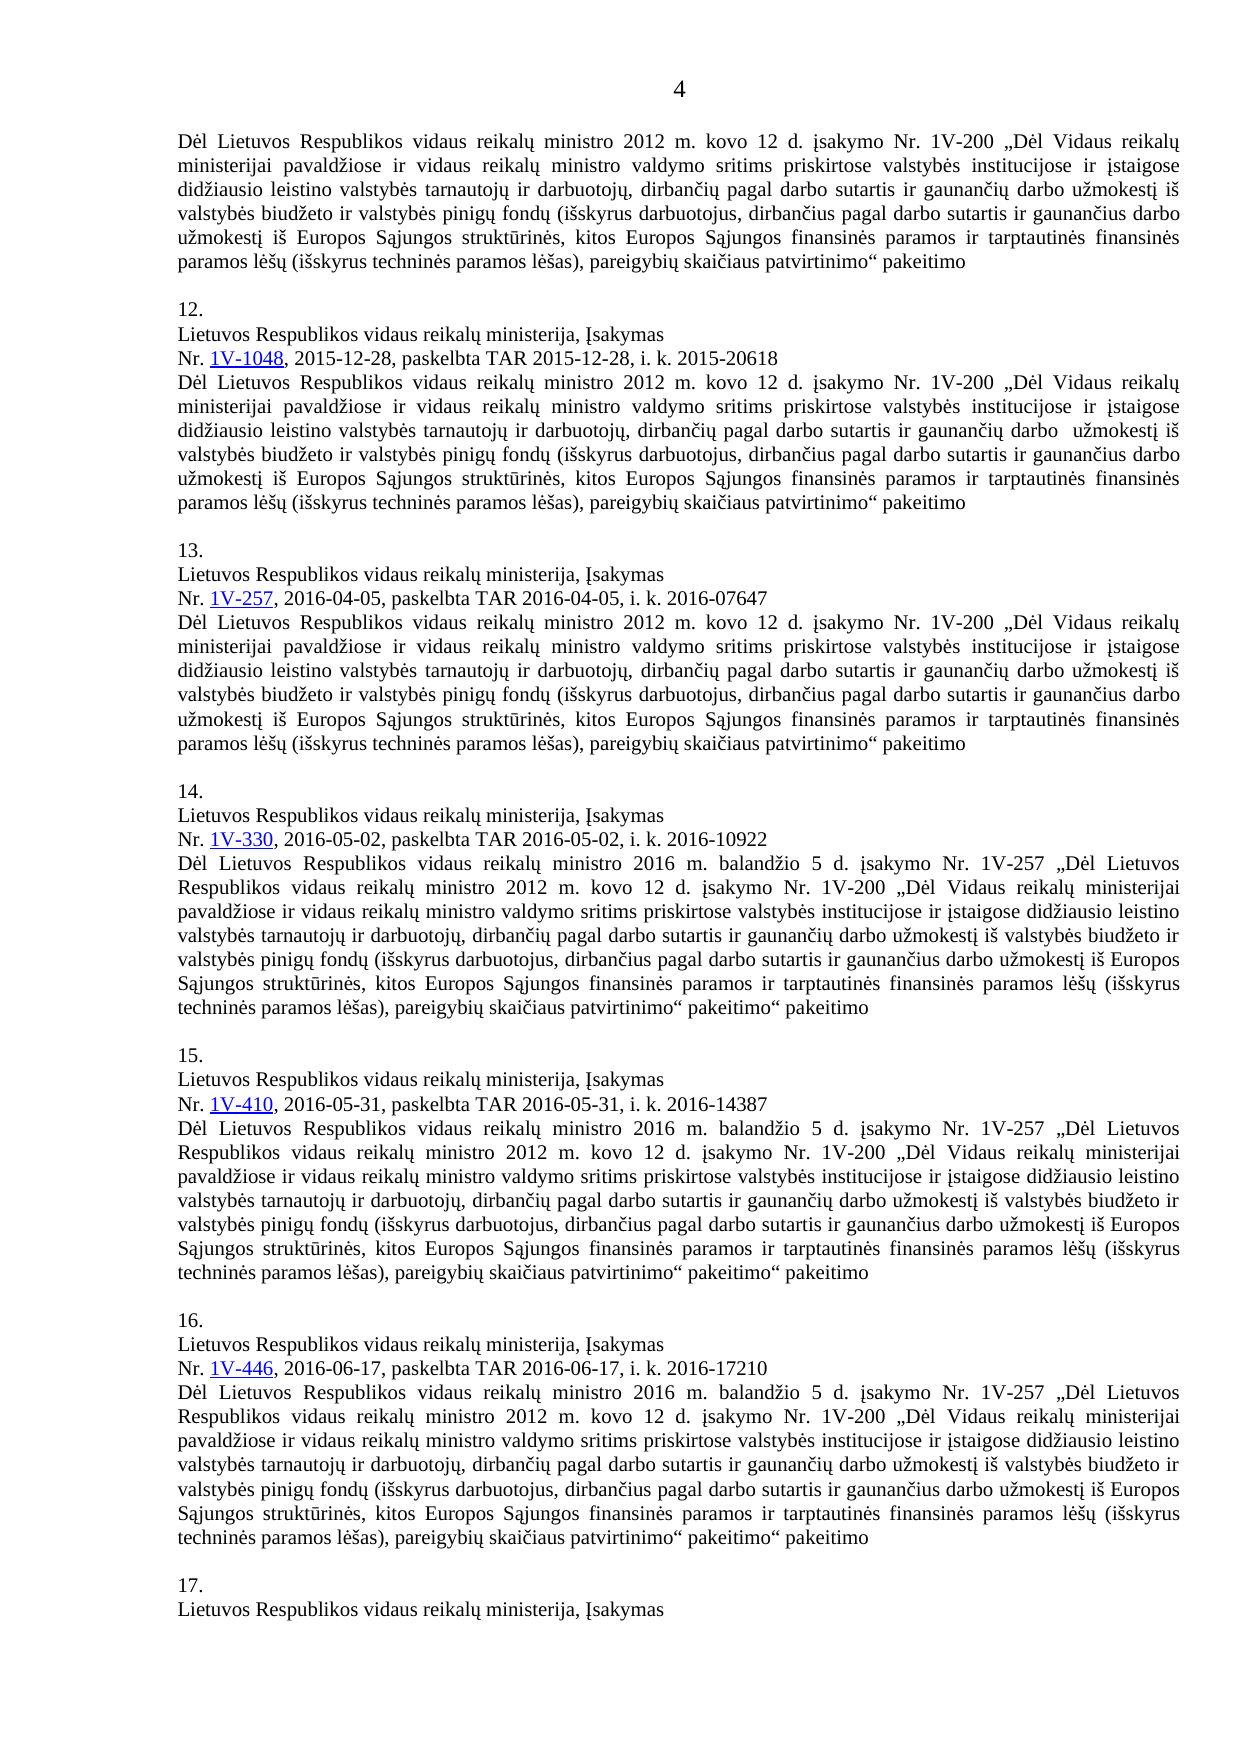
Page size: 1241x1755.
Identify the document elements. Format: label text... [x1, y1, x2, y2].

text Nr. 1V-330, 2016-05-02, paskelbta TAR 2016-05-02, i. k. 2016-10922 [177, 827, 1181, 851]
text Dėl Lietuvos Respublikos vidaus reikalų ministro 2012 m. kovo 12 d. įsakymo Nr. 1V-200 „Dėl Vidaus reikalų ministerijai pavaldžiose ir vidaus reikalų ministro valdymo sritims priskirtose valstybės institucijose ir įstaigose didžiausio leistino valstybės tarnautojų ir darbuotojų, dirbančių pagal darbo sutartis ir gaunančių darbo užmokestį iš valstybės biudžeto ir valstybės pinigų fondų (išskyrus darbuotojus, dirbančius pagal darbo sutartis ir gaunančius darbo užmokestį iš Europos Sąjungos struktūrinės, kitos Europos Sąjungos finansinės paramos ir tarptautinės finansinės paramos lėšų (išskyrus techninės paramos lėšas), pareigybių skaičiaus patvirtinimo“ pakeitimo [177, 129, 1181, 273]
text Nr. 1V-1048, 2015-12-28, paskelbta TAR 2015-12-28, i. k. 2015-20618 [177, 346, 1181, 369]
text 16. [177, 1308, 1181, 1332]
text Dėl Lietuvos Respublikos vidaus reikalų ministro 2016 m. balandžio 5 d. įsakymo Nr. 1V-257 „Dėl Lietuvos Respublikos vidaus reikalų ministro 2012 m. kovo 12 d. įsakymo Nr. 1V-200 „Dėl Vidaus reikalų ministerijai pavaldžiose ir vidaus reikalų ministro valdymo sritims priskirtose valstybės institucijose ir įstaigose didžiausio leistino valstybės tarnautojų ir darbuotojų, dirbančių pagal darbo sutartis ir gaunančių darbo užmokestį iš valstybės biudžeto ir valstybės pinigų fondų (išskyrus darbuotojus, dirbančius pagal darbo sutartis ir gaunančius darbo užmokestį iš Europos Sąjungos struktūrinės, kitos Europos Sąjungos finansinės paramos ir tarptautinės finansinės paramos lėšų (išskyrus techninės paramos lėšas), pareigybių skaičiaus patvirtinimo“ pakeitimo“ pakeitimo [177, 1116, 1181, 1284]
text Lietuvos Respublikos vidaus reikalų ministerija, Įsakymas [177, 562, 1181, 586]
text Lietuvos Respublikos vidaus reikalų ministerija, Įsakymas [177, 1067, 1181, 1091]
text Lietuvos Respublikos vidaus reikalų ministerija, Įsakymas [177, 1597, 1181, 1621]
text Lietuvos Respublikos vidaus reikalų ministerija, Įsakymas [177, 803, 1181, 827]
text Lietuvos Respublikos vidaus reikalų ministerija, Įsakymas [177, 321, 1181, 346]
text 13. [177, 538, 1181, 562]
text 17. [177, 1573, 1181, 1597]
text Nr. 1V-257, 2016-04-05, paskelbta TAR 2016-04-05, i. k. 2016-07647 [177, 586, 1181, 610]
text 14. [177, 779, 1181, 803]
text Dėl Lietuvos Respublikos vidaus reikalų ministro 2016 m. balandžio 5 d. įsakymo Nr. 1V-257 „Dėl Lietuvos Respublikos vidaus reikalų ministro 2012 m. kovo 12 d. įsakymo Nr. 1V-200 „Dėl Vidaus reikalų ministerijai pavaldžiose ir vidaus reikalų ministro valdymo sritims priskirtose valstybės institucijose ir įstaigose didžiausio leistino valstybės tarnautojų ir darbuotojų, dirbančių pagal darbo sutartis ir gaunančių darbo užmokestį iš valstybės biudžeto ir valstybės pinigų fondų (išskyrus darbuotojus, dirbančius pagal darbo sutartis ir gaunančius darbo užmokestį iš Europos Sąjungos struktūrinės, kitos Europos Sąjungos finansinės paramos ir tarptautinės finansinės paramos lėšų (išskyrus techninės paramos lėšas), pareigybių skaičiaus patvirtinimo“ pakeitimo“ pakeitimo [177, 851, 1181, 1019]
text Nr. 1V-410, 2016-05-31, paskelbta TAR 2016-05-31, i. k. 2016-14387 [177, 1091, 1181, 1116]
text Dėl Lietuvos Respublikos vidaus reikalų ministro 2016 m. balandžio 5 d. įsakymo Nr. 1V-257 „Dėl Lietuvos Respublikos vidaus reikalų ministro 2012 m. kovo 12 d. įsakymo Nr. 1V-200 „Dėl Vidaus reikalų ministerijai pavaldžiose ir vidaus reikalų ministro valdymo sritims priskirtose valstybės institucijose ir įstaigose didžiausio leistino valstybės tarnautojų ir darbuotojų, dirbančių pagal darbo sutartis ir gaunančių darbo užmokestį iš valstybės biudžeto ir valstybės pinigų fondų (išskyrus darbuotojus, dirbančius pagal darbo sutartis ir gaunančius darbo užmokestį iš Europos Sąjungos struktūrinės, kitos Europos Sąjungos finansinės paramos ir tarptautinės finansinės paramos lėšų (išskyrus techninės paramos lėšas), pareigybių skaičiaus patvirtinimo“ pakeitimo“ pakeitimo [177, 1380, 1181, 1549]
text Nr. 1V-446, 2016-06-17, paskelbta TAR 2016-06-17, i. k. 2016-17210 [177, 1356, 1181, 1380]
text Lietuvos Respublikos vidaus reikalų ministerija, Įsakymas [177, 1332, 1181, 1356]
text Dėl Lietuvos Respublikos vidaus reikalų ministro 2012 m. kovo 12 d. įsakymo Nr. 1V-200 „Dėl Vidaus reikalų ministerijai pavaldžiose ir vidaus reikalų ministro valdymo sritims priskirtose valstybės institucijose ir įstaigose didžiausio leistino valstybės tarnautojų ir darbuotojų, dirbančių pagal darbo sutartis ir gaunančių darbo užmokestį iš valstybės biudžeto ir valstybės pinigų fondų (išskyrus darbuotojus, dirbančius pagal darbo sutartis ir gaunančius darbo užmokestį iš Europos Sąjungos struktūrinės, kitos Europos Sąjungos finansinės paramos ir tarptautinės finansinės paramos lėšų (išskyrus techninės paramos lėšas), pareigybių skaičiaus patvirtinimo“ pakeitimo [177, 610, 1181, 754]
text Dėl Lietuvos Respublikos vidaus reikalų ministro 2012 m. kovo 12 d. įsakymo Nr. 1V-200 „Dėl Vidaus reikalų ministerijai pavaldžiose ir vidaus reikalų ministro valdymo sritims priskirtose valstybės institucijose ir įstaigose didžiausio leistino valstybės tarnautojų ir darbuotojų, dirbančių pagal darbo sutartis ir gaunančių darbo užmokestį iš valstybės biudžeto ir valstybės pinigų fondų (išskyrus darbuotojus, dirbančius pagal darbo sutartis ir gaunančius darbo užmokestį iš Europos Sąjungos struktūrinės, kitos Europos Sąjungos finansinės paramos ir tarptautinės finansinės paramos lėšų (išskyrus techninės paramos lėšas), pareigybių skaičiaus patvirtinimo“ pakeitimo [177, 369, 1181, 514]
text 12. [177, 297, 1181, 321]
text 15. [177, 1043, 1181, 1067]
